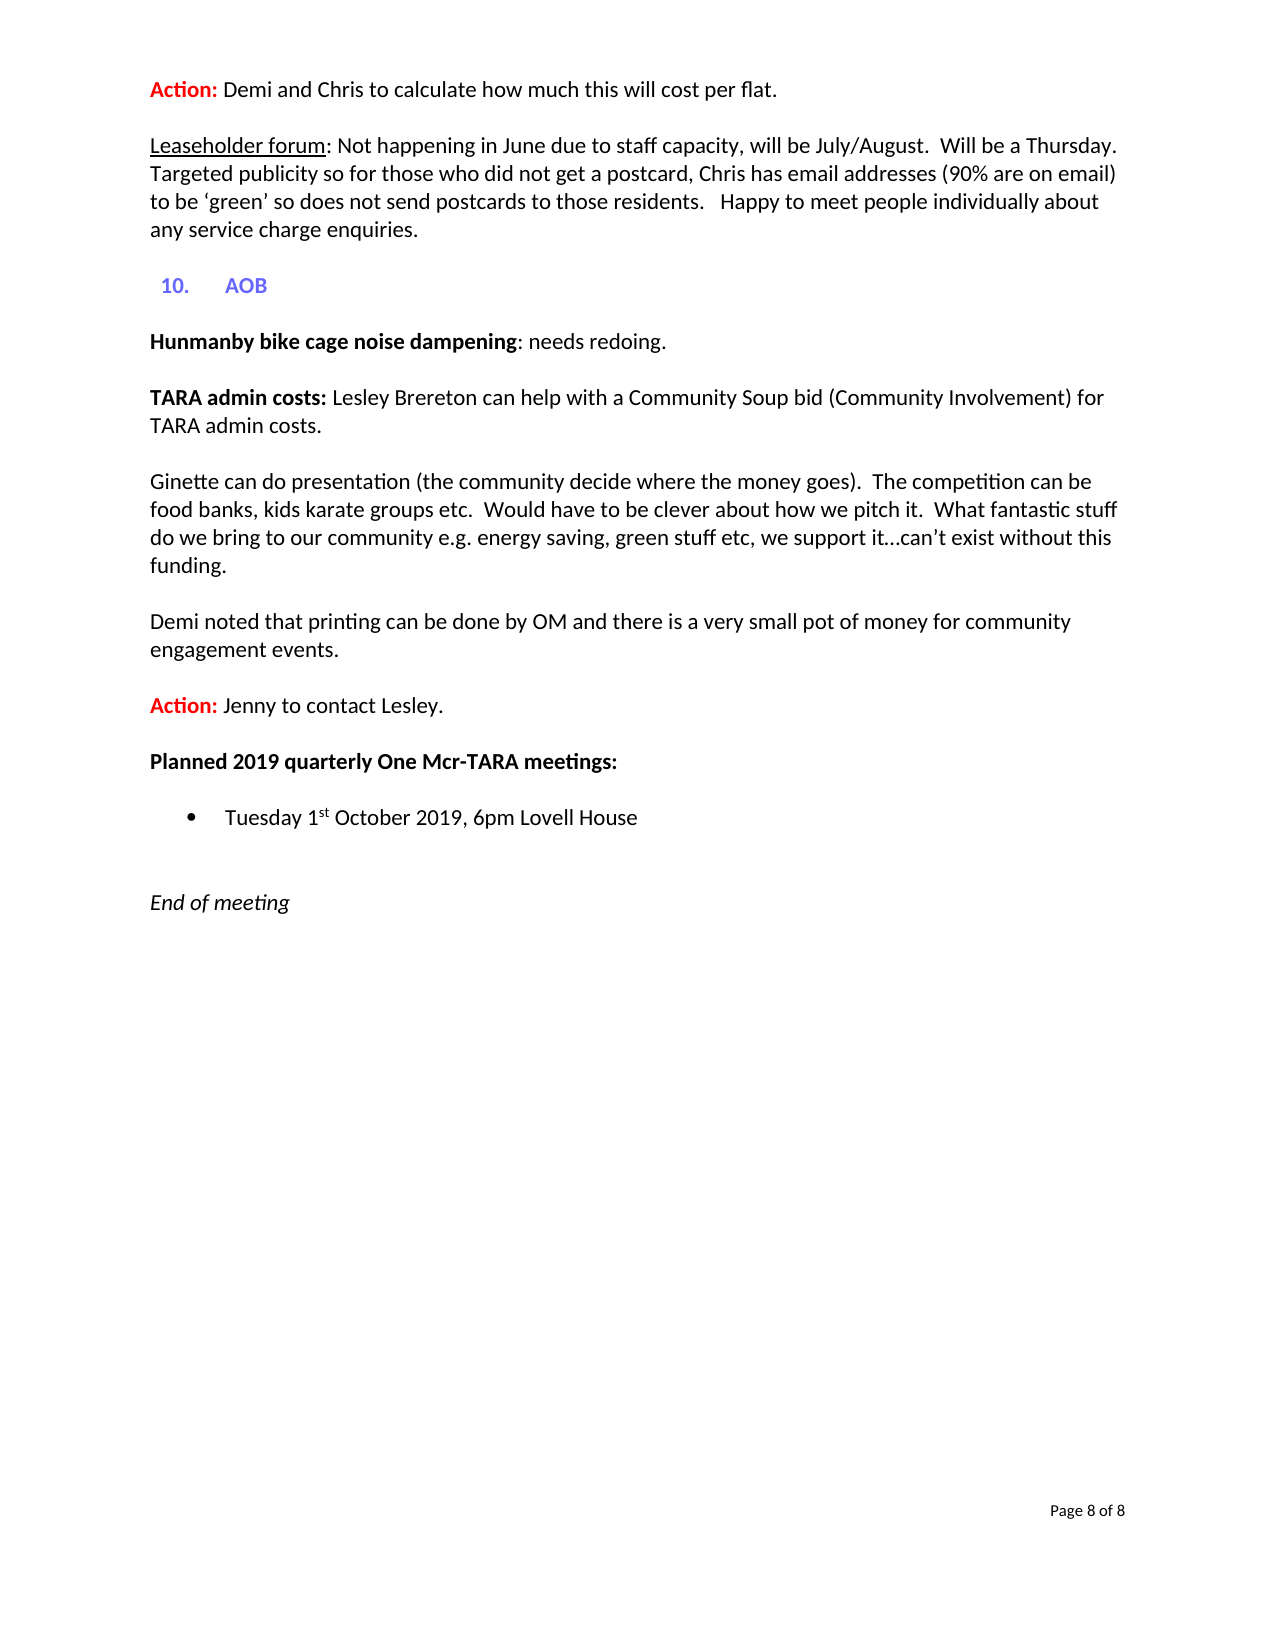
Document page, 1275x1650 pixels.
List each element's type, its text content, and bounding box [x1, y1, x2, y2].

text Leaseholder forum: Not happening in June due to staff capacity, will be July/August. Will be a Thursday. Targeted publicity so for those who did not get a postcard, Chris has email addresses (90% are on email) to be ‘green’ so does not send postcards to those residents. Happy to meet people individually about any service charge enquiries. [150, 131, 1125, 243]
list Tuesday 1st October 2019, 6pm Lovell House [187, 803, 1125, 832]
text TARA admin costs: Lesley Brereton can help with a Community Soup bid (Community Involvement) for TARA admin costs. [150, 383, 1125, 439]
text End of meeting [150, 888, 1125, 916]
text Demi noted that printing can be done by OM and there is a very small pot of money for community engagement events. [150, 607, 1125, 663]
text Ginette can do presentation (the community decide where the money goes). The competition can be food banks, kids karate groups etc. Would have to be clever about how we pitch it. What fantastic stuff do we bring to our community e.g. energy saving, green stuff etc, we support it…can’t exist without this funding. [150, 467, 1125, 579]
text Action: Jenny to contact Lesley. [150, 691, 1125, 719]
text 10. AOB [150, 271, 1125, 299]
text Action: Demi and Chris to calculate how much this will cost per flat. [150, 75, 1125, 103]
text Planned 2019 quarterly One Mcr-TARA meetings: [150, 747, 1125, 776]
text Hunmanby bike cage noise dampening: needs redoing. [150, 327, 1125, 355]
